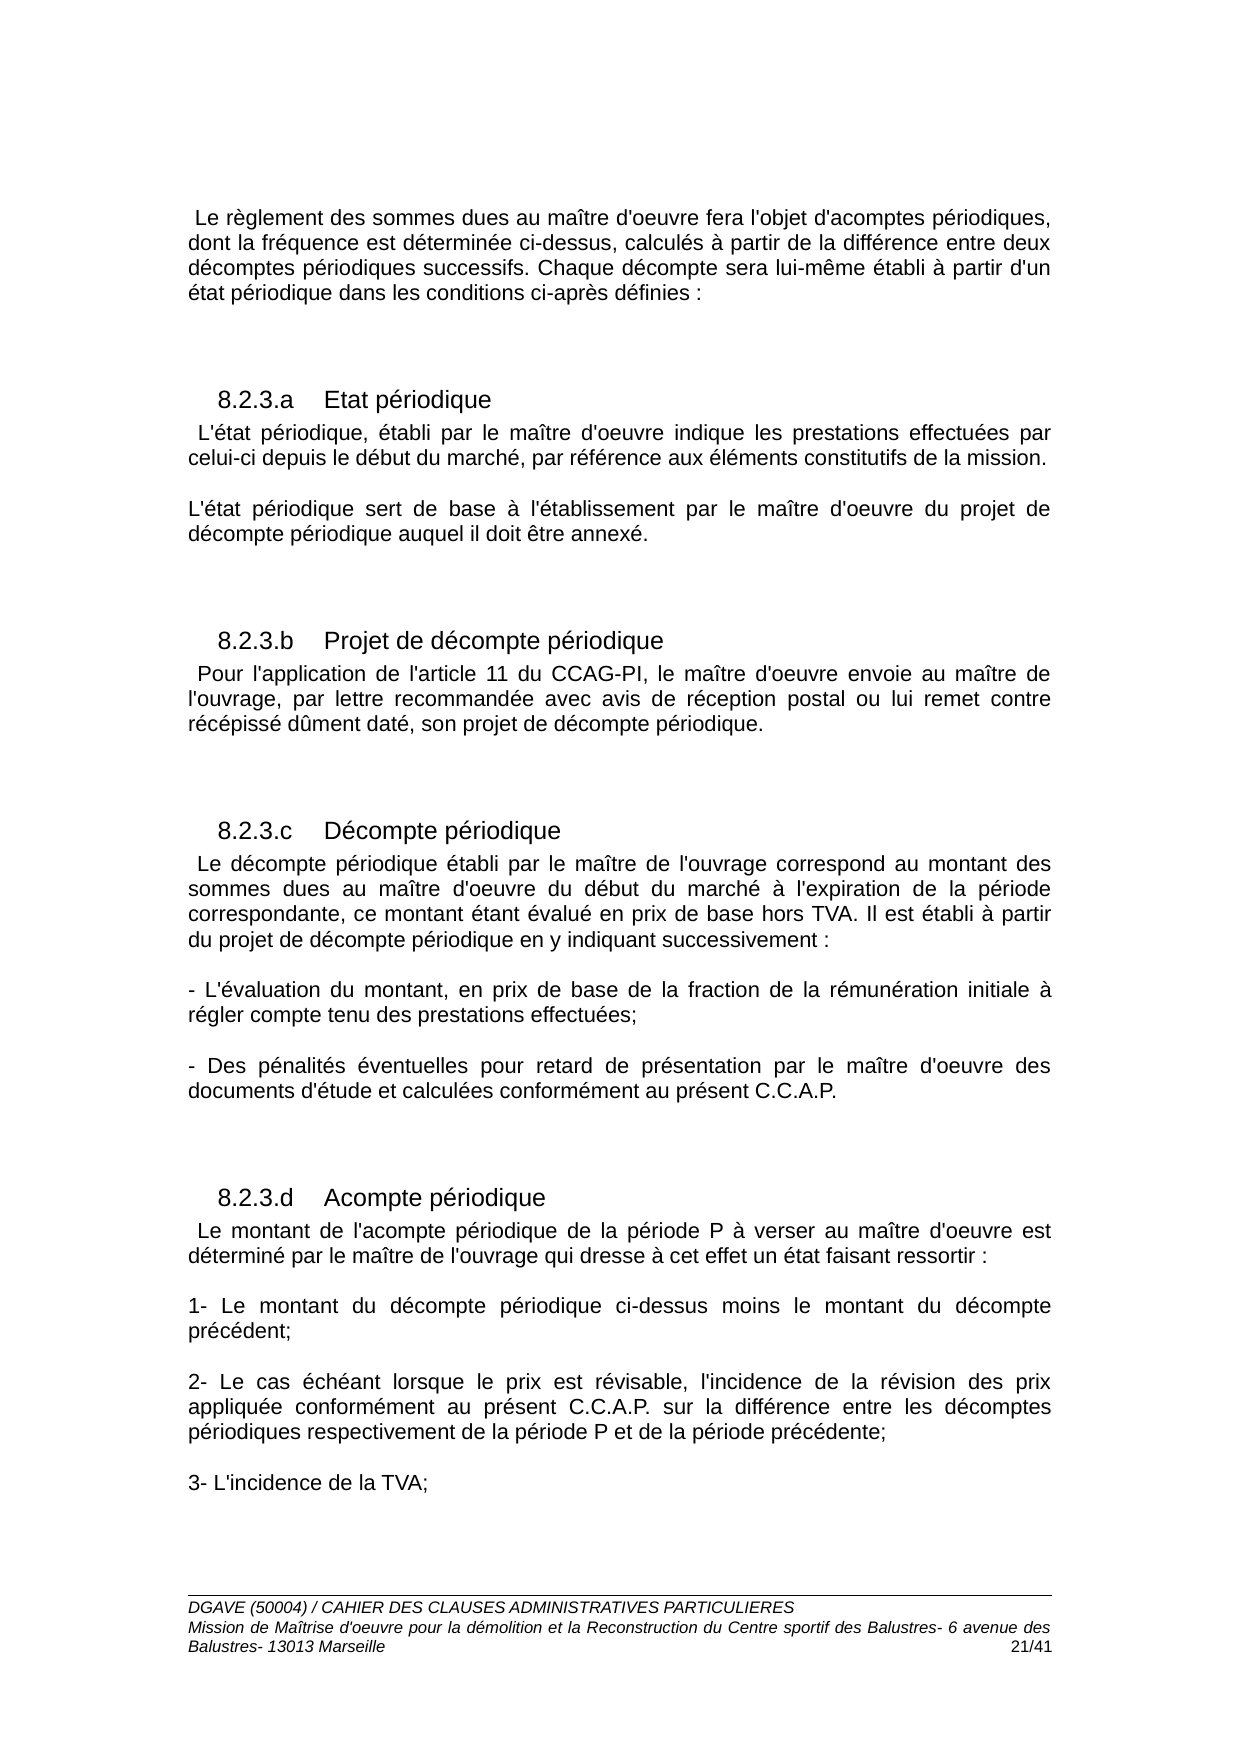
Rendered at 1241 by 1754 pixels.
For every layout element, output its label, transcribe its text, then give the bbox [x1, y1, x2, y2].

text L'état périodique sert de base à l'établissement par le maître d'oeuvre du projet de décompte périodique auquel il doit être annexé. [188, 496, 1052, 546]
text 1- Le montant du décompte périodique ci-dessus moins le montant du décompte précédent; [188, 1293, 1052, 1343]
text Le décompte périodique établi par le maître de l'ouvrage correspond au montant des sommes dues au maître d'oeuvre du début du marché à l'expiration de la période correspondante, ce montant étant évalué en prix de base hors TVA. Il est établi à partir du projet de décompte périodique en y indiquant successivement : [188, 851, 1052, 952]
text Le règlement des sommes dues au maître d'oeuvre fera l'objet d'acomptes périodiques, dont la fréquence est déterminée ci-dessus, calculés à partir de la différence entre deux décomptes périodiques successifs. Chaque décompte sera lui-même établi à partir d'un état périodique dans les conditions ci-après définies : [188, 204, 1052, 305]
text L'état périodique, établi par le maître d'oeuvre indique les prestations effectuées par celui-ci depuis le début du marché, par référence aux éléments constitutifs de la mission. [188, 420, 1052, 470]
text 3- L'incidence de la TVA; [188, 1469, 1052, 1495]
text Le montant de l'acompte périodique de la période P à verser au maître d'oeuvre est déterminé par le maître de l'ouvrage qui dresse à cet effet un état faisant ressortir : [188, 1217, 1052, 1268]
text 2- Le cas échéant lorsque le prix est révisable, l'incidence de la révision des prix appliquée conformément au présent C.C.A.P. sur la différence entre les décomptes périodiques respectivement de la période P et de la période précédente; [188, 1369, 1052, 1444]
subtitle Etat périodique [188, 385, 1052, 414]
subtitle Projet de décompte périodique [188, 626, 1052, 655]
text Pour l'application de l'article 11 du CCAG-PI, le maître d'oeuvre envoie au maître de l'ouvrage, par lettre recommandée avec avis de réception postal ou lui remet contre récépissé dûment daté, son projet de décompte périodique. [188, 661, 1052, 736]
text - Des pénalités éventuelles pour retard de présentation par le maître d'oeuvre des documents d'étude et calculées conformément au présent C.C.A.P. [188, 1052, 1052, 1103]
subtitle Décompte périodique [188, 816, 1052, 845]
subtitle Acompte périodique [188, 1183, 1052, 1212]
text - L'évaluation du montant, en prix de base de la fraction de la rémunération initiale à régler compte tenu des prestations effectuées; [188, 977, 1052, 1027]
